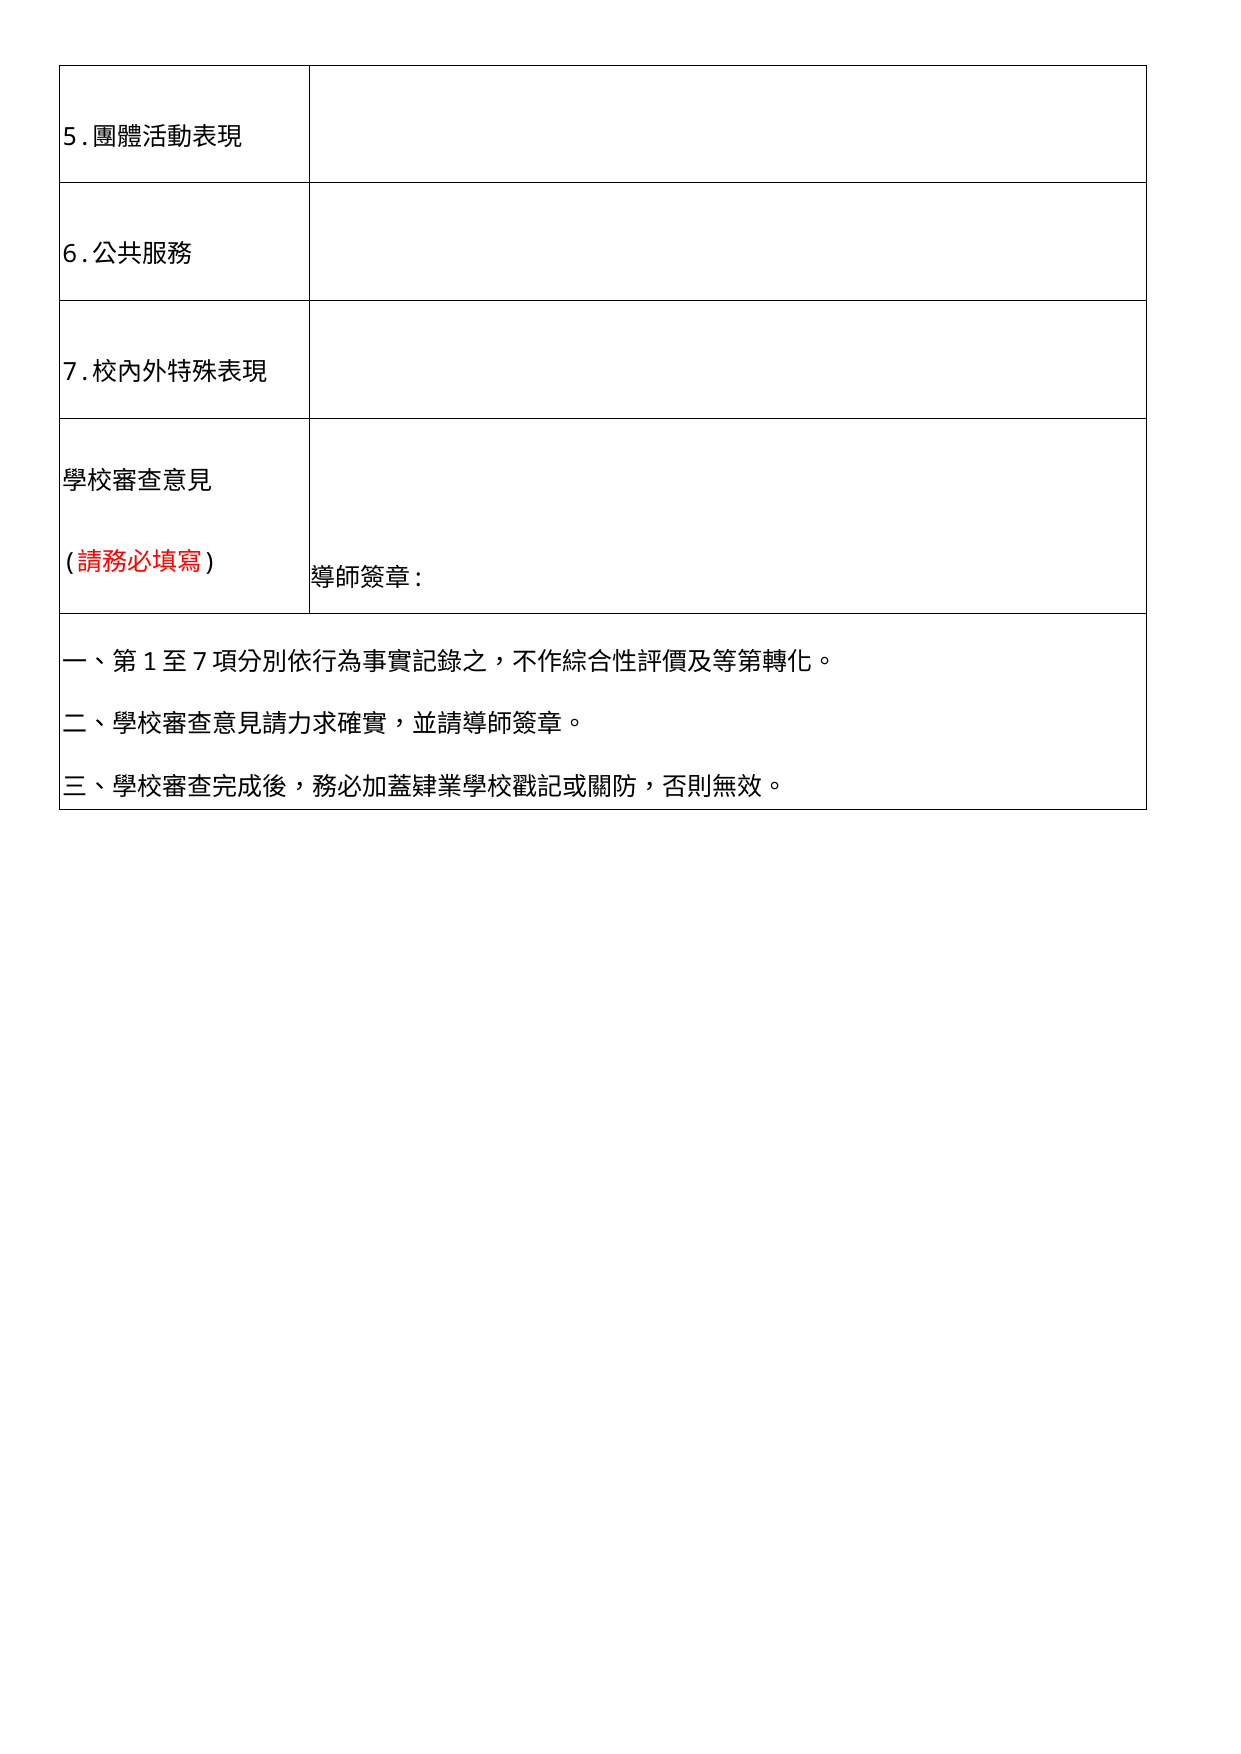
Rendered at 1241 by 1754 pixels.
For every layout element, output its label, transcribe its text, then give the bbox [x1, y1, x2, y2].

table_cell 一、第1至7項分別依行為事實記錄之，不作綜合性評價及等第轉化。 二、學校審查意見請力求確實，並請導師簽章。 三、學校審查完成後，務必加蓋肄業學校戳記或關防，否則無效。 [60, 614, 1146, 809]
table_cell [310, 183, 1146, 300]
table_cell 導師簽章: [310, 419, 1146, 613]
table_cell 7.校內外特殊表現 [60, 301, 309, 418]
table_cell 5.團體活動表現 [60, 66, 309, 182]
table_cell [310, 66, 1146, 182]
table_cell 學校審查意見 (請務必填寫) [60, 419, 309, 613]
table_cell [310, 301, 1146, 418]
table_cell 6.公共服務 [60, 183, 309, 300]
